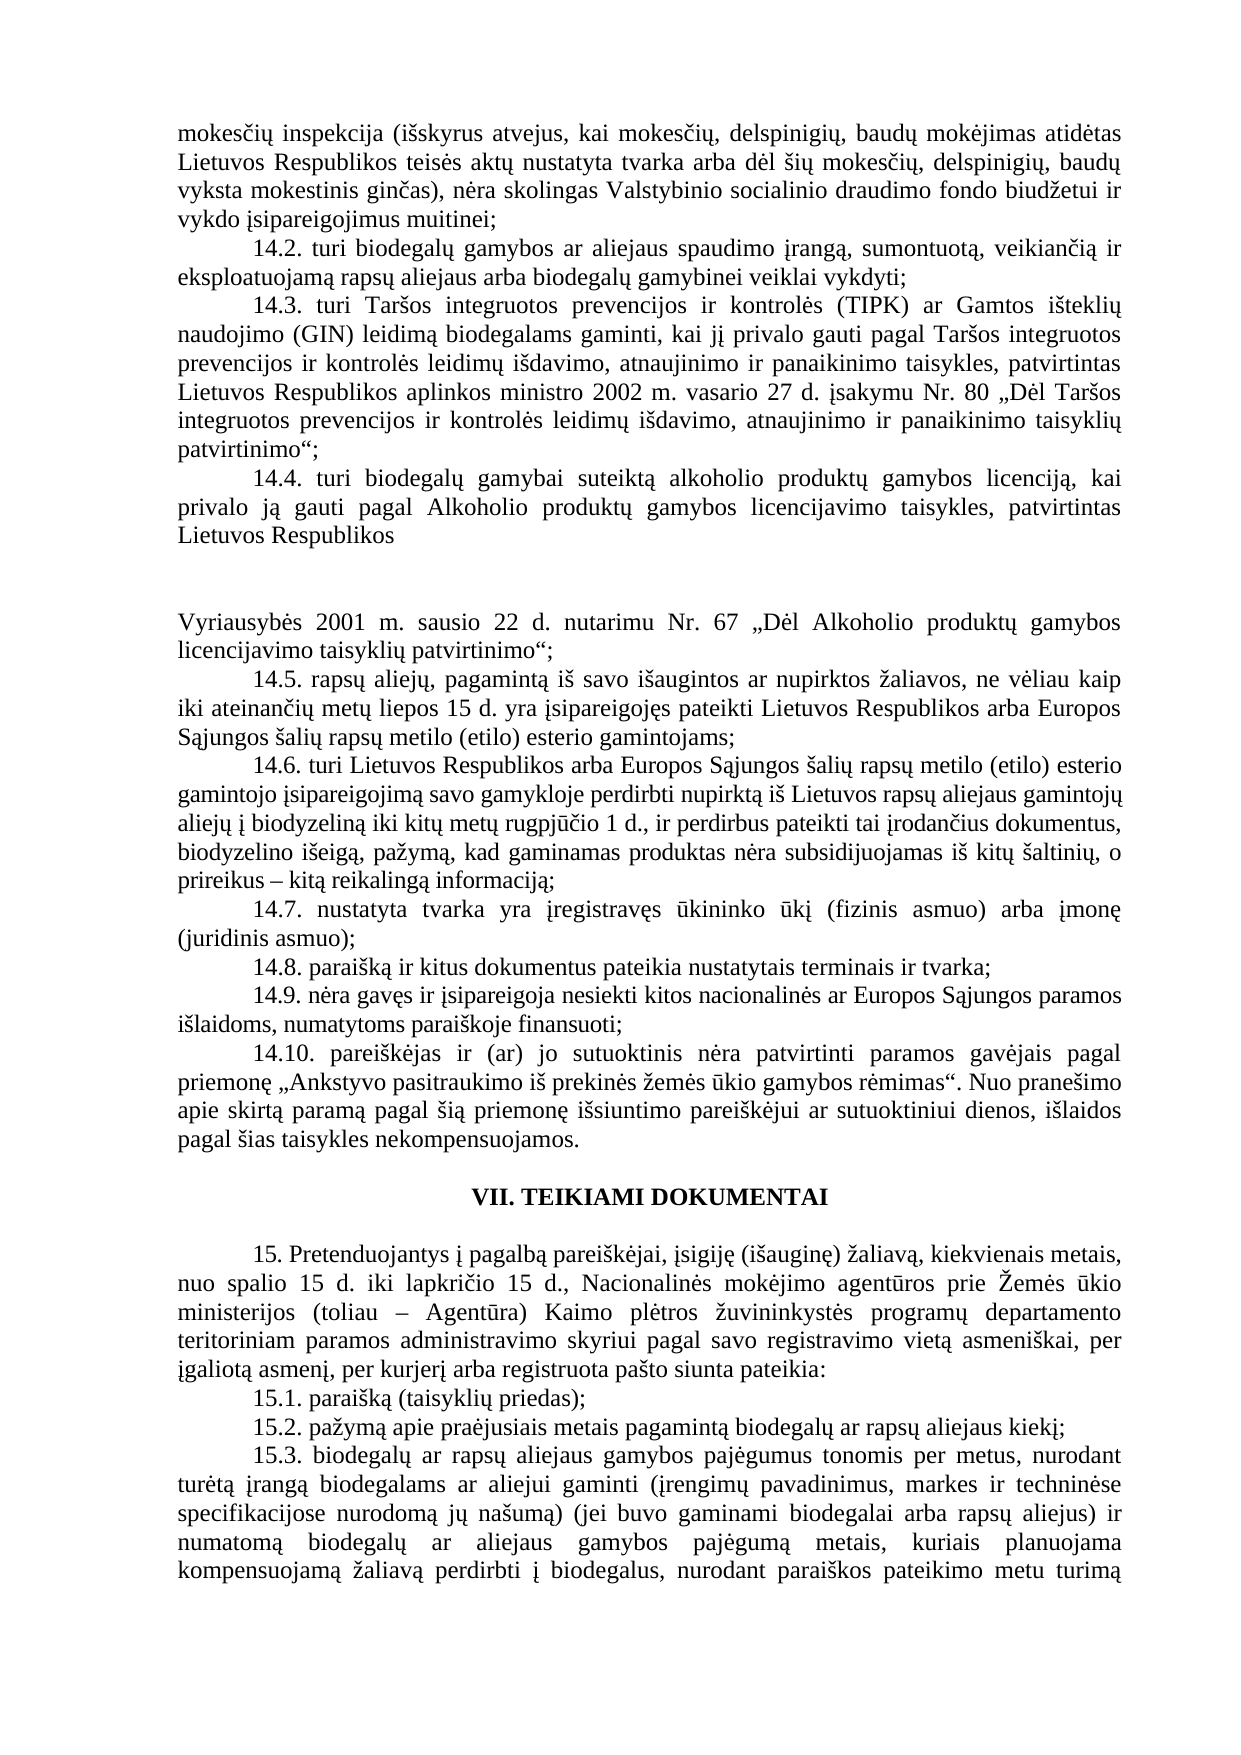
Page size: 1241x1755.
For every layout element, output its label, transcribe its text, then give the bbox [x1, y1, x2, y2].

text 14.10. pareiškėjas ir (ar) jo sutuoktinis nėra patvirtinti paramos gavėjais pagal priemonę „Ankstyvo pasitraukimo iš prekinės žemės ūkio gamybos rėmimas“. Nuo pranešimo apie skirtą paramą pagal šią priemonę išsiuntimo pareiškėjui ar sutuoktiniui dienos, išlaidos pagal šias taisykles nekompensuojamos. [177, 1038, 1122, 1153]
text 14.8. paraišką ir kitus dokumentus pateikia nustatytais terminais ir tvarka; [177, 952, 1122, 981]
text 14.3. turi Taršos integruotos prevencijos ir kontrolės (TIPK) ar Gamtos išteklių naudojimo (GIN) leidimą biodegalams gaminti, kai jį privalo gauti pagal Taršos integruotos prevencijos ir kontrolės leidimų išdavimo, atnaujinimo ir panaikinimo taisykles, patvirtintas Lietuvos Respublikos aplinkos ministro 2002 m. vasario 27 d. įsakymu Nr. 80 „Dėl Taršos integruotos prevencijos ir kontrolės leidimų išdavimo, atnaujinimo ir panaikinimo taisyklių patvirtinimo“; [177, 291, 1122, 463]
text 14.5. rapsų aliejų, pagamintą iš savo išaugintos ar nupirktos žaliavos, ne vėliau kaip iki ateinančių metų liepos 15 d. yra įsipareigojęs pateikti Lietuvos Respublikos arba Europos Sąjungos šalių rapsų metilo (etilo) esterio gamintojams; [177, 664, 1122, 751]
text 15.2. pažymą apie praėjusiais metais pagamintą biodegalų ar rapsų aliejaus kiekį; [177, 1412, 1122, 1441]
text 14.7. nustatyta tvarka yra įregistravęs ūkininko ūkį (fizinis asmuo) arba įmonę (juridinis asmuo); [177, 894, 1122, 952]
text mokesčių inspekcija (išskyrus atvejus, kai mokesčių, delspinigių, baudų mokėjimas atidėtas Lietuvos Respublikos teisės aktų nustatyta tvarka arba dėl šių mokesčių, delspinigių, baudų vyksta mokestinis ginčas), nėra skolingas Valstybinio socialinio draudimo fondo biudžetui ir vykdo įsipareigojimus muitinei; [177, 118, 1122, 233]
text 14.4. turi biodegalų gamybai suteiktą alkoholio produktų gamybos licenciją, kai privalo ją gauti pagal Alkoholio produktų gamybos licencijavimo taisykles, patvirtintas Lietuvos Respublikos [177, 463, 1122, 549]
text 14.6. turi Lietuvos Respublikos arba Europos Sąjungos šalių rapsų metilo (etilo) esterio gamintojo įsipareigojimą savo gamykloje perdirbti nupirktą iš Lietuvos rapsų aliejaus gamintojų aliejų į biodyzeliną iki kitų metų rugpjūčio 1 d., ir perdirbus pateikti tai įrodančius dokumentus, biodyzelino išeigą, pažymą, kad gaminamas produktas nėra subsidijuojamas iš kitų šaltinių, o prireikus – kitą reikalingą informaciją; [177, 751, 1122, 894]
text 14.9. nėra gavęs ir įsipareigoja nesiekti kitos nacionalinės ar Europos Sąjungos paramos išlaidoms, numatytoms paraiškoje finansuoti; [177, 981, 1122, 1038]
text Vyriausybės 2001 m. sausio 22 d. nutarimu Nr. 67 „Dėl Alkoholio produktų gamybos licencijavimo taisyklių patvirtinimo“; [177, 607, 1122, 664]
text VII. TEIKIAMI DOKUMENTAI [177, 1182, 1122, 1211]
text 15.3. biodegalų ar rapsų aliejaus gamybos pajėgumus tonomis per metus, nurodant turėtą įrangą biodegalams ar aliejui gaminti (įrengimų pavadinimus, markes ir techninėse specifikacijose nurodomą jų našumą) (jei buvo gaminami biodegalai arba rapsų aliejus) ir numatomą biodegalų ar aliejaus gamybos pajėgumą metais, kuriais planuojama kompensuojamą žaliavą perdirbti į biodegalus, nurodant paraiškos pateikimo metu turimą [177, 1441, 1122, 1584]
text 14.2. turi biodegalų gamybos ar aliejaus spaudimo įrangą, sumontuotą, veikiančią ir eksploatuojamą rapsų aliejaus arba biodegalų gamybinei veiklai vykdyti; [177, 233, 1122, 291]
text 15.1. paraišką (taisyklių priedas); [177, 1383, 1122, 1412]
text 15. Pretenduojantys į pagalbą pareiškėjai, įsigiję (išauginę) žaliavą, kiekvienais metais, nuo spalio 15 d. iki lapkričio 15 d., Nacionalinės mokėjimo agentūros prie Žemės ūkio ministerijos (toliau – Agentūra) Kaimo plėtros žuvininkystės programų departamento teritoriniam paramos administravimo skyriui pagal savo registravimo vietą asmeniškai, per įgaliotą asmenį, per kurjerį arba registruota pašto siunta pateikia: [177, 1239, 1122, 1383]
